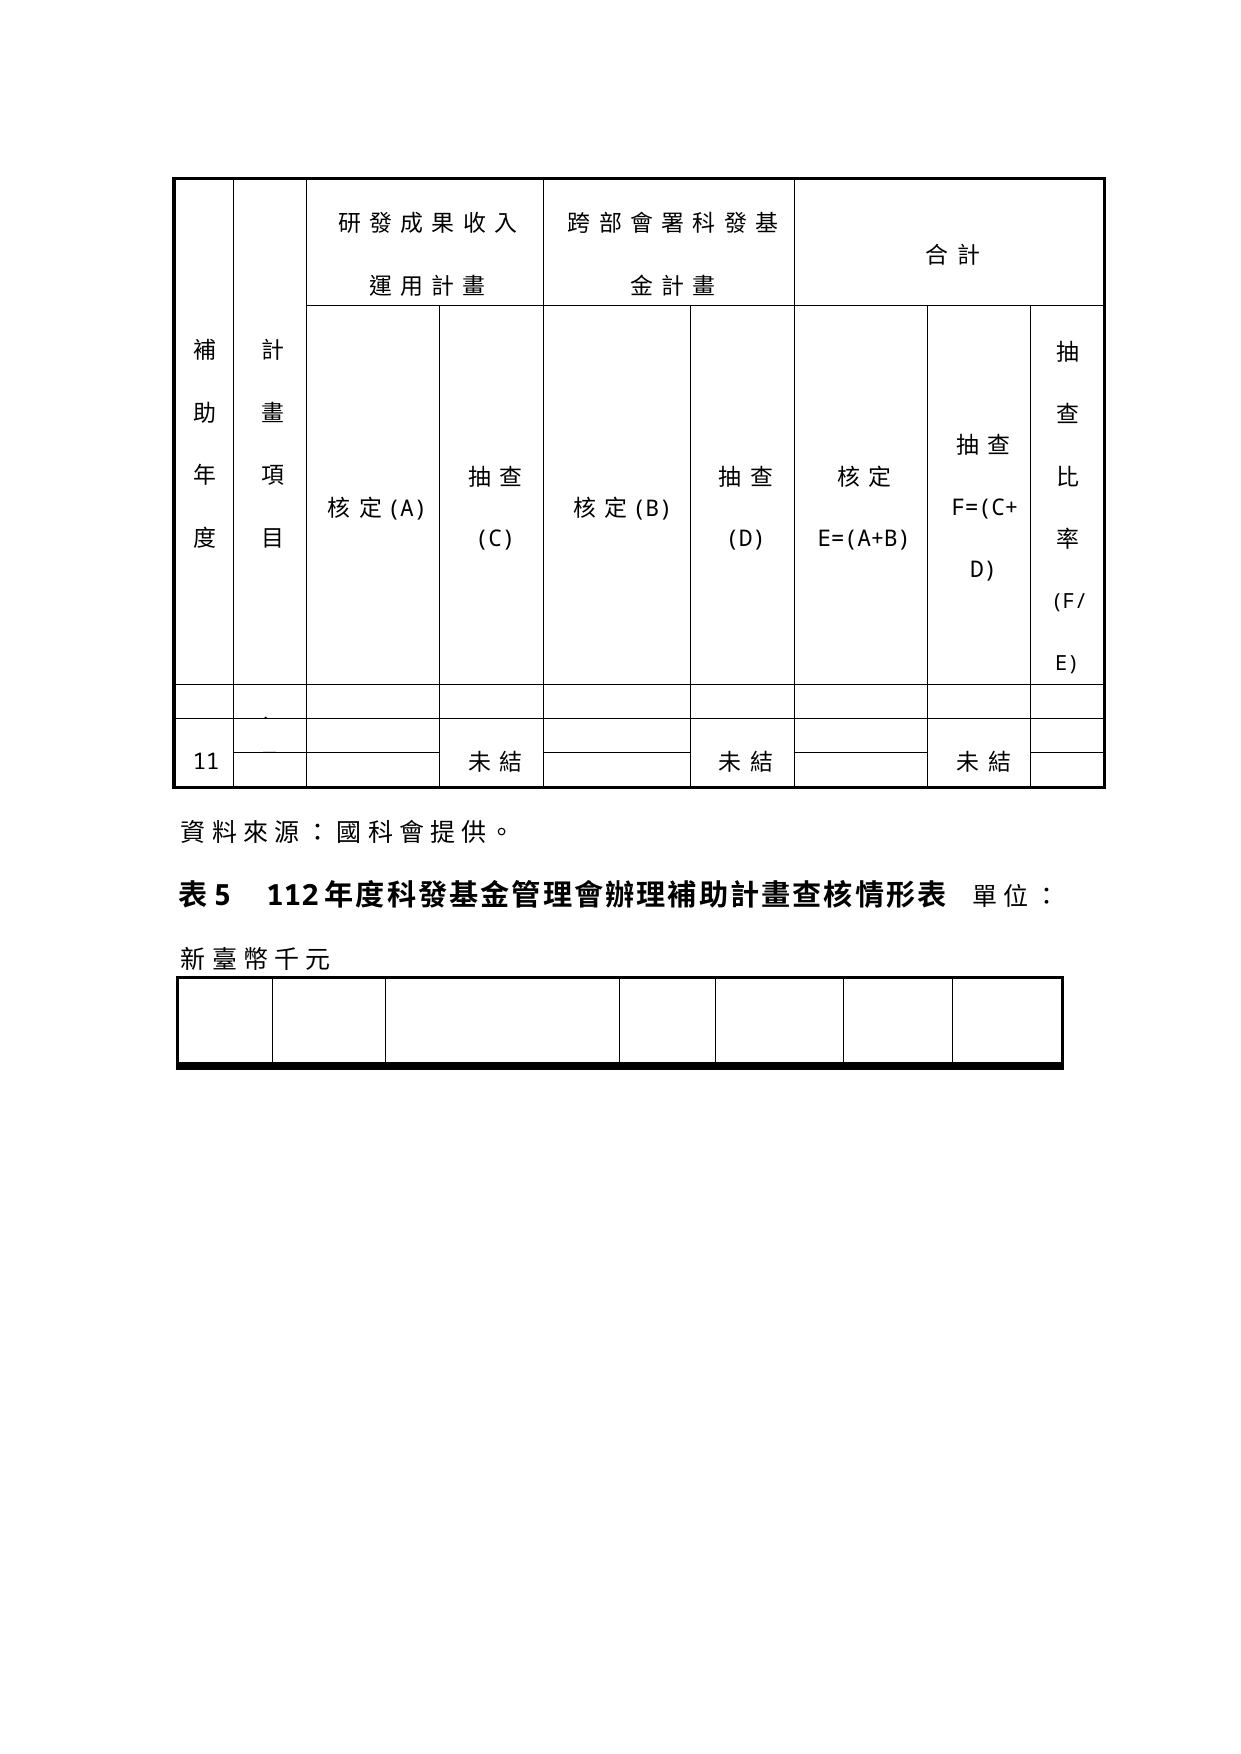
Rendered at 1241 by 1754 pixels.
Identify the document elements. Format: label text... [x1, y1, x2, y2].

table_header 補助年度 [176, 180, 233, 683]
table_cell 項數 [234, 719, 306, 752]
table_header 實地查核日期 [953, 979, 1061, 1062]
table_cell 950,709 [307, 685, 439, 717]
table_cell 未結案 [928, 719, 1030, 786]
table_cell 金額 [234, 685, 306, 717]
table_header 計畫辦理期限 [716, 979, 843, 1062]
table_cell 111 [176, 719, 233, 786]
table_header 合計 [795, 180, 1103, 305]
table_header 報告結案日期 [844, 979, 952, 1062]
table_header 計畫總經費 [620, 979, 715, 1062]
table_cell 抽查(D) [691, 306, 794, 683]
table_cell 未結案 [440, 719, 543, 786]
text 資料來源：國科會提供。 [163, 789, 1063, 851]
table_cell [1031, 719, 1103, 752]
table_cell 110 [176, 685, 233, 717]
table_cell 抽查(C) [440, 306, 543, 683]
table_cell 27 [544, 719, 690, 752]
table_cell 1,148,040 [544, 685, 690, 717]
table_cell 2,098,749 [795, 685, 927, 717]
table_cell 35,200 [440, 685, 543, 717]
table_cell 61 [307, 719, 439, 752]
table_cell 核定(A) [307, 306, 439, 683]
table_cell 121,849 [691, 685, 794, 717]
table_cell 核定 E=(A+B) [795, 306, 927, 683]
table_header 計畫名稱 [386, 979, 619, 1062]
table_cell 7.48 [1031, 685, 1103, 717]
table_cell 抽查 F=(C+D) [928, 306, 1030, 683]
text 表5 112年度科發基金管理會辦理補助計畫查核情形表 單位：新臺幣千元 [163, 851, 1092, 976]
table_cell 3,310,666 [544, 753, 690, 786]
table_cell 88 [795, 719, 927, 752]
table_cell 核定(B) [544, 306, 690, 683]
table_header 跨部會署科發基金計畫 [544, 180, 794, 305]
table_cell 未結案 [691, 719, 794, 786]
table_header 計畫項目 [234, 180, 306, 683]
table_header 計畫類型 [273, 979, 385, 1062]
table_cell 4,336,648 [795, 753, 927, 786]
table_cell 157,049 [928, 685, 1030, 717]
table_header 研發成果收入運用計畫 [307, 180, 543, 305]
table_cell 抽查比率(F/E) [1031, 306, 1103, 683]
table_header 主管機關 [179, 979, 272, 1062]
table_cell 1,025,982 [307, 753, 439, 786]
table_cell 金額 [234, 753, 306, 786]
table_cell [1031, 753, 1103, 786]
